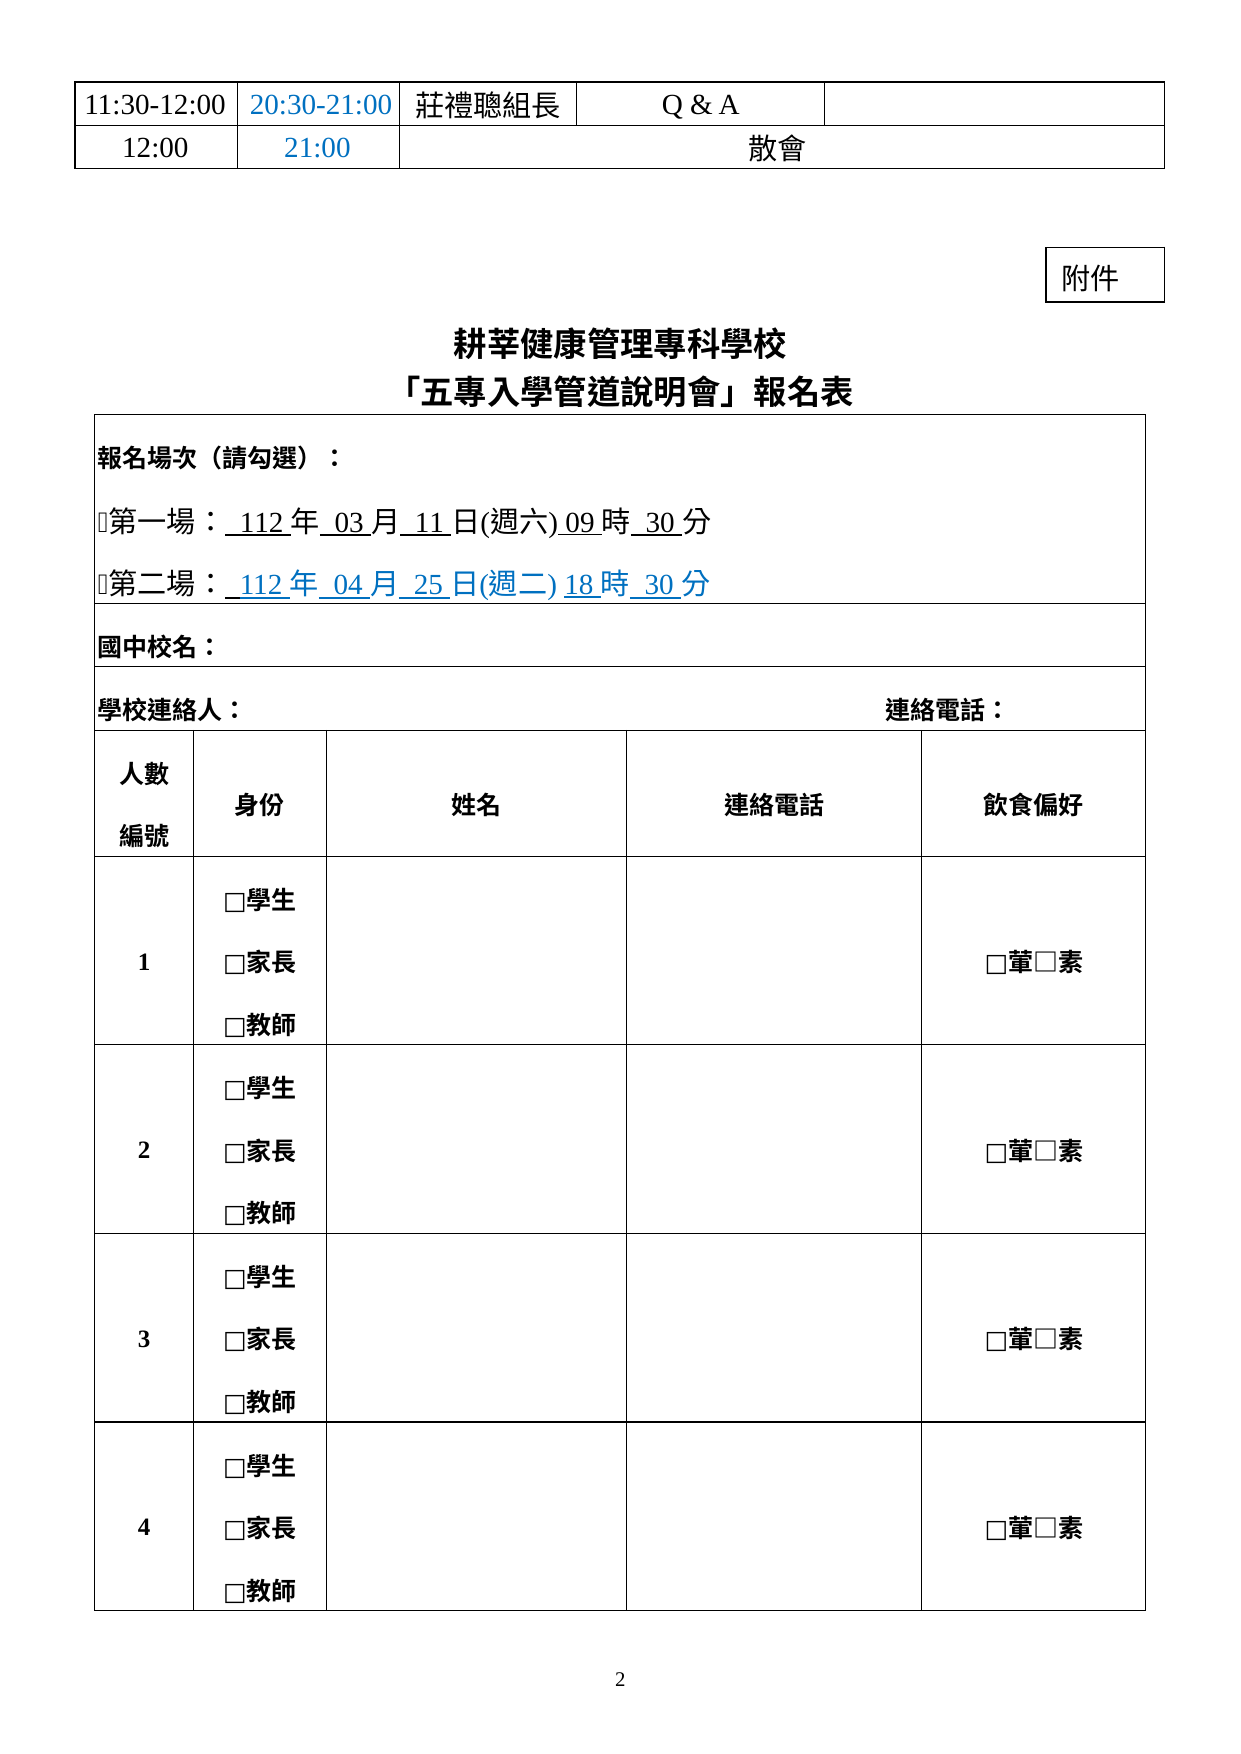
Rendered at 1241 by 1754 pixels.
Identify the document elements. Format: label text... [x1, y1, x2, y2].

table_cell □學生 □家長 □教師 [194, 1234, 326, 1421]
table_cell 20:30-21:00 [238, 83, 399, 125]
table_cell 國中校名： [95, 604, 1145, 666]
text 附件一 [1061, 256, 1149, 294]
table_cell 姓名 [327, 731, 626, 856]
table_cell □葷□素 [922, 1234, 1145, 1421]
table_cell □葷□素 [922, 1045, 1145, 1233]
table_cell [327, 1234, 626, 1421]
table_cell □葷□素 [922, 1423, 1145, 1610]
table_cell [627, 857, 921, 1044]
table_cell 4 [95, 1423, 193, 1610]
table_cell Q & A [577, 83, 824, 125]
table_cell □學生 □家長 □教師 [194, 1423, 326, 1610]
table_cell 散會 [400, 126, 1164, 168]
text 「五專入學管道說明會」報名表 [75, 366, 1165, 414]
table_cell 學校連絡人： 連絡電話： [95, 667, 1145, 730]
table_cell [327, 1045, 626, 1233]
table_cell 1 [95, 857, 193, 1044]
table_cell □葷□素 [922, 857, 1145, 1044]
table_cell [825, 83, 1164, 125]
table_cell □學生 □家長 □教師 [194, 1045, 326, 1233]
table_cell 人數 編號 [95, 731, 193, 856]
table_cell [327, 857, 626, 1044]
table_cell □學生 □家長 □教師 [194, 857, 326, 1044]
table_cell [627, 1423, 921, 1610]
table_cell 連絡電話 [627, 731, 921, 856]
text 耕莘健康管理專科學校 [75, 318, 1165, 366]
table_cell 莊禮聰組長 [400, 83, 576, 125]
table_cell [327, 1423, 626, 1610]
table_cell 11:30-12:00 [76, 83, 237, 125]
table_cell 3 [95, 1234, 193, 1421]
table_cell 12:00 [76, 126, 237, 168]
table_cell 2 [95, 1045, 193, 1233]
table_cell 21:00 [238, 126, 399, 168]
table_cell 飲食偏好 [922, 731, 1145, 856]
table_header 報名場次（請勾選）： 第一場： 112 年 03 月 11 日(週六) 09 時 30 分 第二場： 112 年 04 月 25 日(週二) 18 時 30 分 [95, 415, 1145, 603]
table_cell [627, 1234, 921, 1421]
table_cell [627, 1045, 921, 1233]
table_cell 身份 [194, 731, 326, 856]
